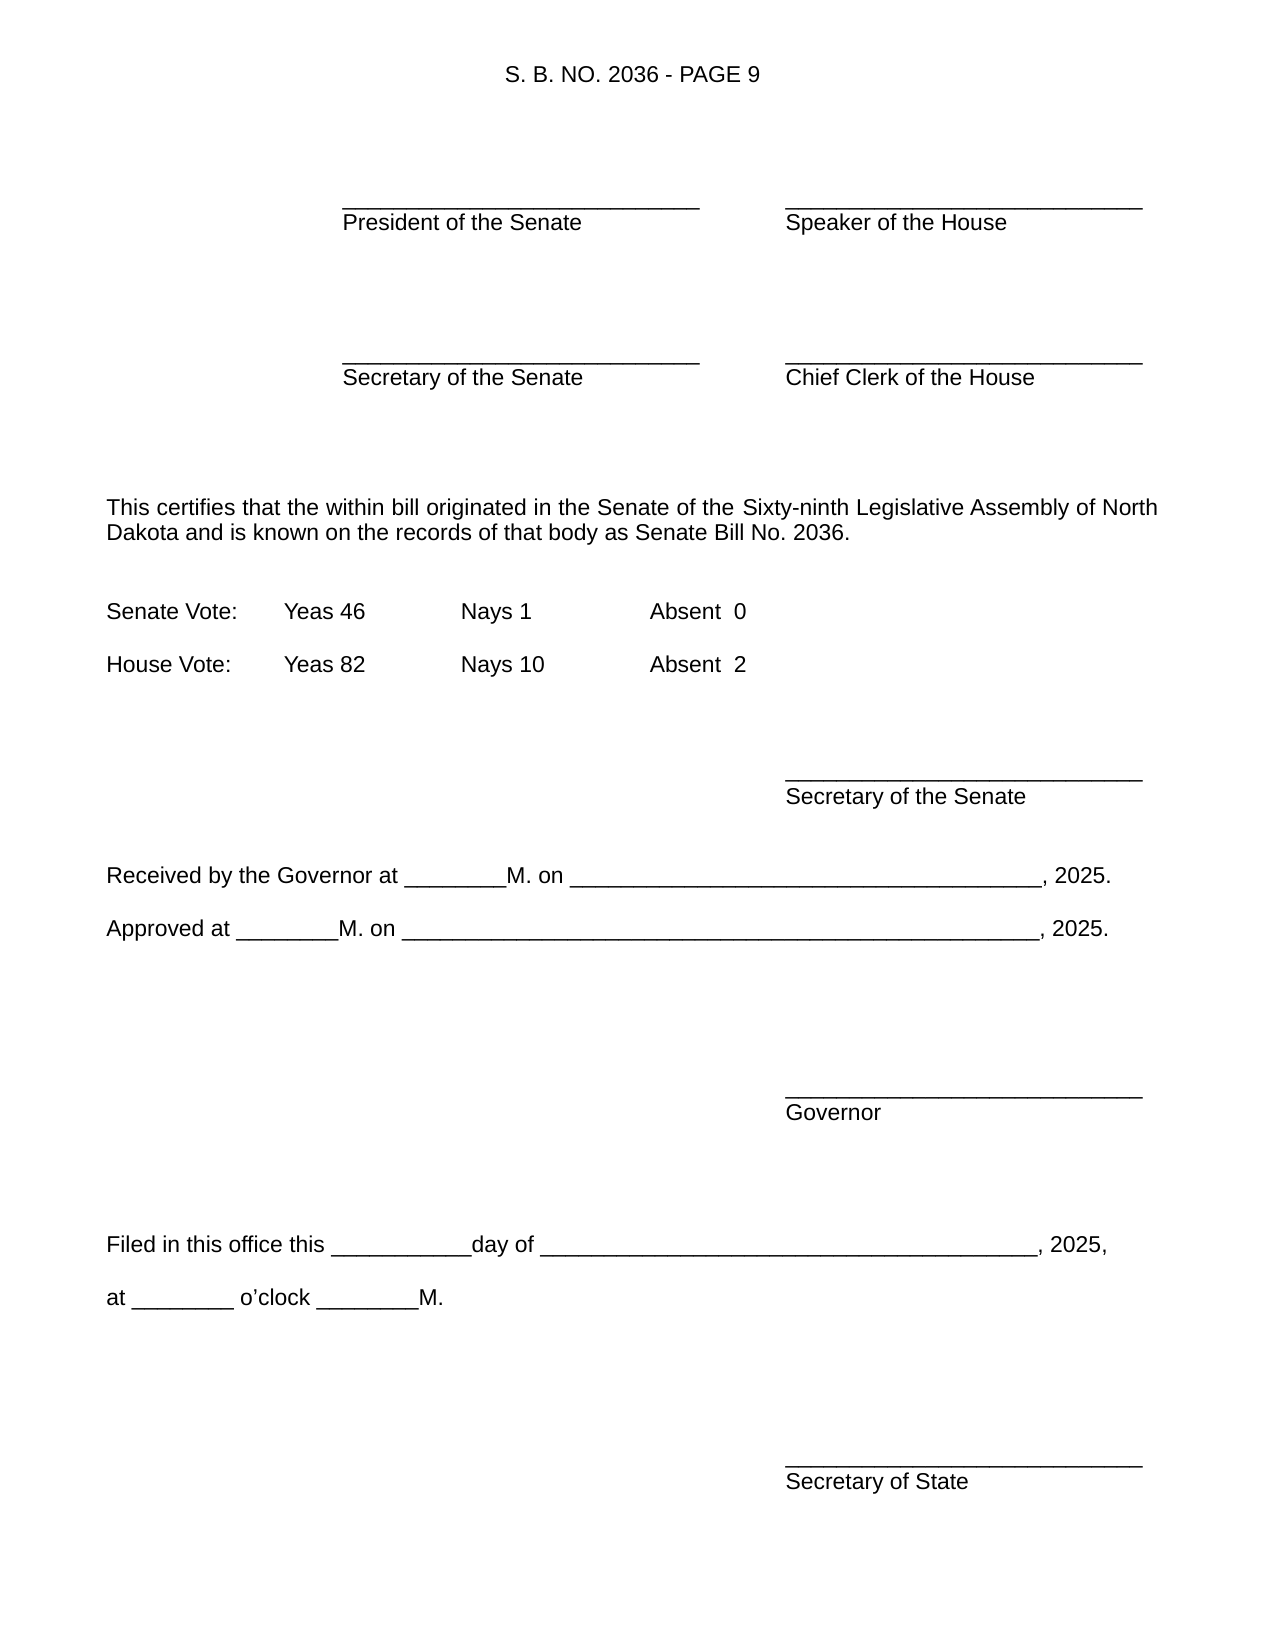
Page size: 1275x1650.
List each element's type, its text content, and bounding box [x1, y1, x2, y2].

text at ________ o’clock ________M. [106, 1283, 1158, 1310]
text This certifies that the within bill originated in the Senate of the Sixty-ninth Legislative Assembly of North Dakota and is known on the records of that body as Senate Bill No. 2036. [106, 496, 1158, 546]
text Secretary of the Senate [106, 783, 1158, 809]
text ____________________________ ____________________________ [106, 186, 1158, 211]
text ____________________________ [106, 1073, 1158, 1099]
text Governor [106, 1099, 1158, 1125]
text Filed in this office this ___________day of _______________________________________, 2025, [106, 1231, 1158, 1257]
text ____________________________ [106, 1442, 1158, 1468]
text ____________________________ ____________________________ [106, 341, 1158, 366]
text Approved at ________M. on __________________________________________________, 2025. [106, 914, 1158, 941]
text ____________________________ [106, 756, 1158, 783]
text President of the Senate Speaker of the House [106, 211, 1158, 236]
text Received by the Governor at ________M. on _____________________________________, 2025. [106, 862, 1158, 888]
text Senate Vote: Yeas 46 Nays 1 Absent 0 [106, 598, 1158, 625]
text Secretary of the Senate Chief Clerk of the House [106, 366, 1158, 391]
text Secretary of State [106, 1468, 1158, 1494]
text House Vote: Yeas 82 Nays 10 Absent 2 [106, 651, 1158, 677]
